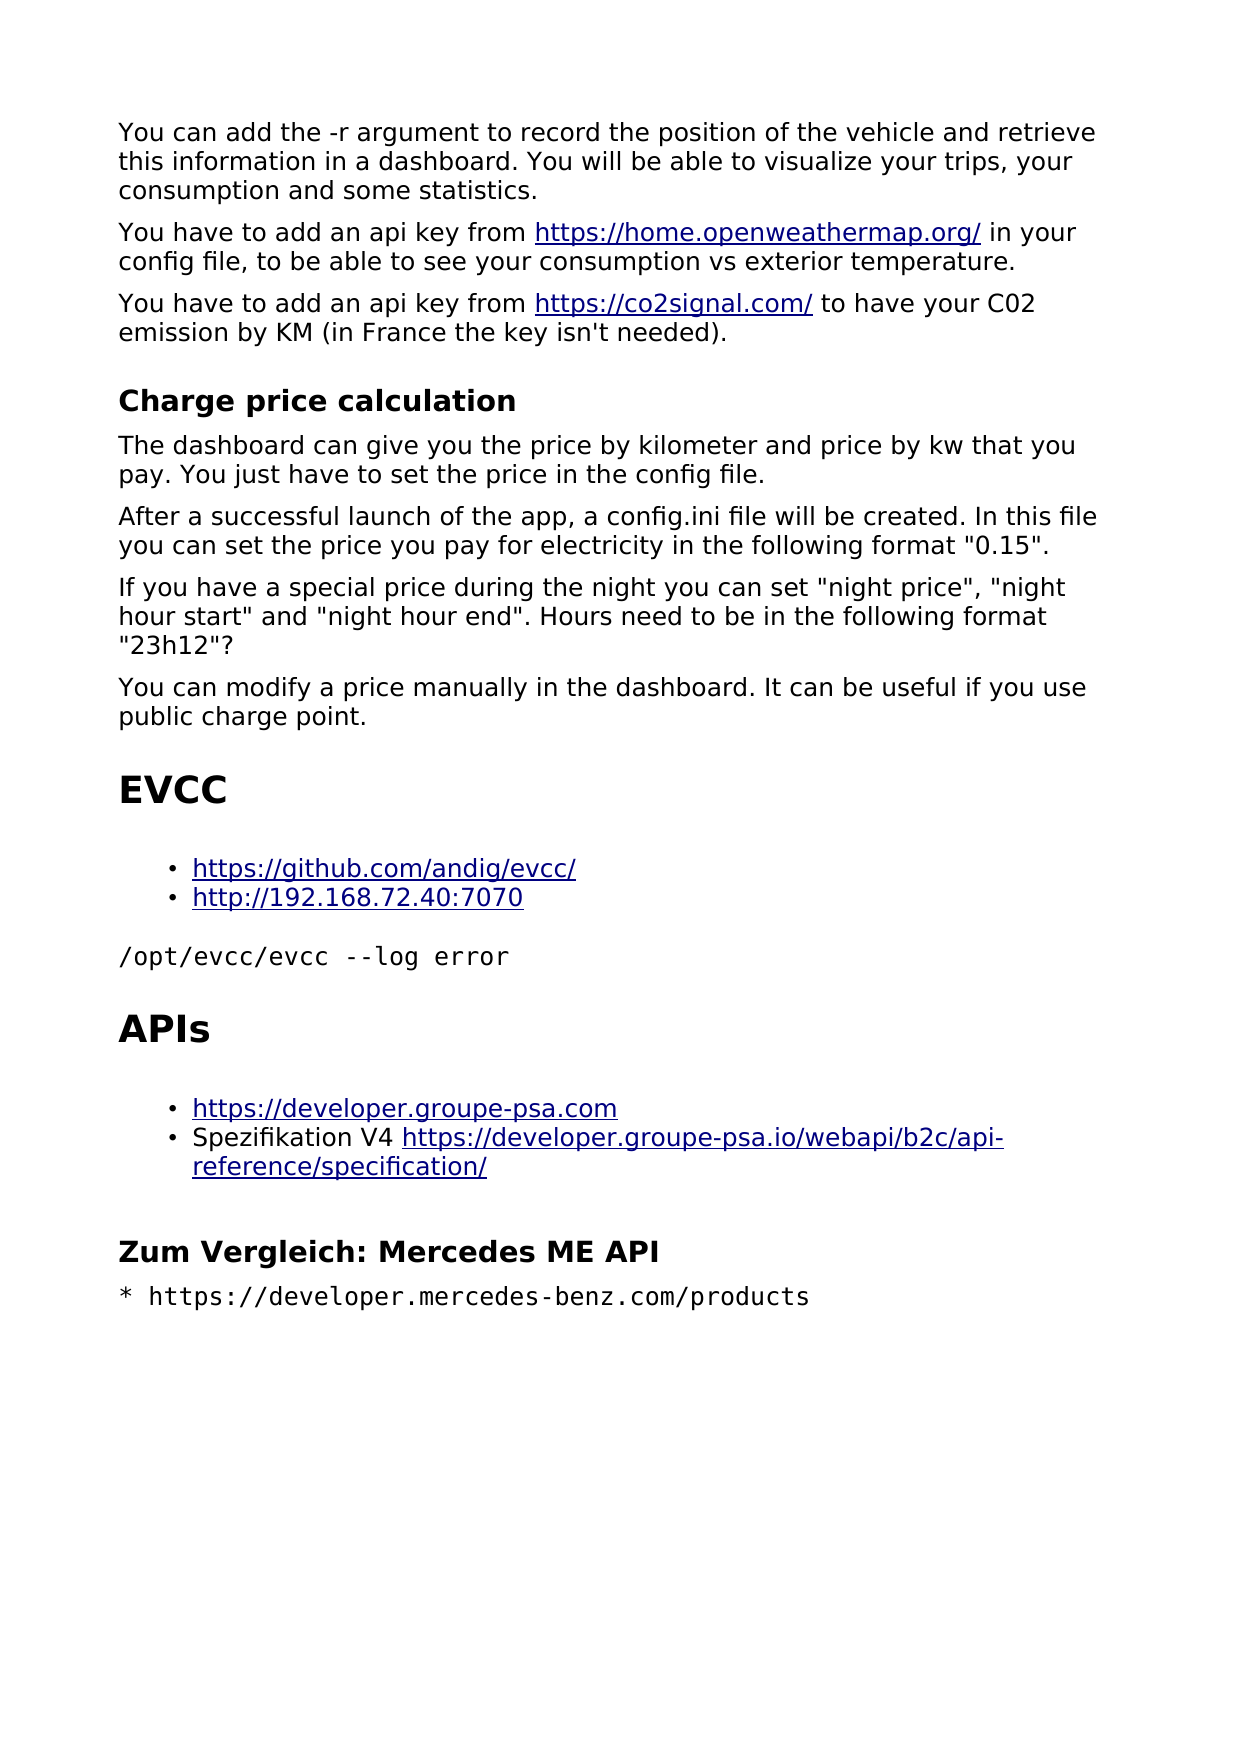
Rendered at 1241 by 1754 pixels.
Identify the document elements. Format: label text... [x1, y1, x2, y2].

text /opt/evcc/evcc --log error [118, 942, 1122, 971]
text After a successful launch of the app, a config.ini file will be created. In this file you can set the price you pay for electricity in the following format "0.15". [118, 502, 1122, 560]
list Spezifikation V4 https://developer.groupe-psa.io/webapi/b2c/api-reference/specification/ [177, 1123, 1122, 1181]
list https://developer.groupe-psa.com [177, 1094, 1122, 1123]
text You can add the -r argument to record the position of the vehicle and retrieve this information in a dashboard. You will be able to visualize your trips, your consumption and some statistics. [118, 118, 1122, 206]
text You have to add an api key from https://home.openweathermap.org/ in your config file, to be able to see your consumption vs exterior temperature. [118, 218, 1122, 276]
subtitle APIs [118, 1008, 1122, 1052]
text The dashboard can give you the price by kilometer and price by kw that you pay. You just have to set the price in the config file. [118, 431, 1122, 489]
text * https://developer.mercedes-benz.com/products [118, 1282, 1122, 1311]
list http://192.168.72.40:7070 [177, 883, 1122, 913]
text If you have a special price during the night you can set "night price", "night hour start" and "night hour end". Hours need to be in the following format "23h12"? [118, 573, 1122, 660]
subtitle EVCC [118, 769, 1122, 812]
list https://github.com/andig/evcc/ [177, 854, 1122, 883]
text You can modify a price manually in the dashboard. It can be useful if you use public charge point. [118, 673, 1122, 731]
text You have to add an api key from https://co2signal.com/ to have your C02 emission by KM (in France the key isn't needed). [118, 289, 1122, 347]
subtitle Zum Vergleich: Mercedes ME API [118, 1236, 1122, 1270]
subtitle Charge price calculation [118, 385, 1122, 419]
